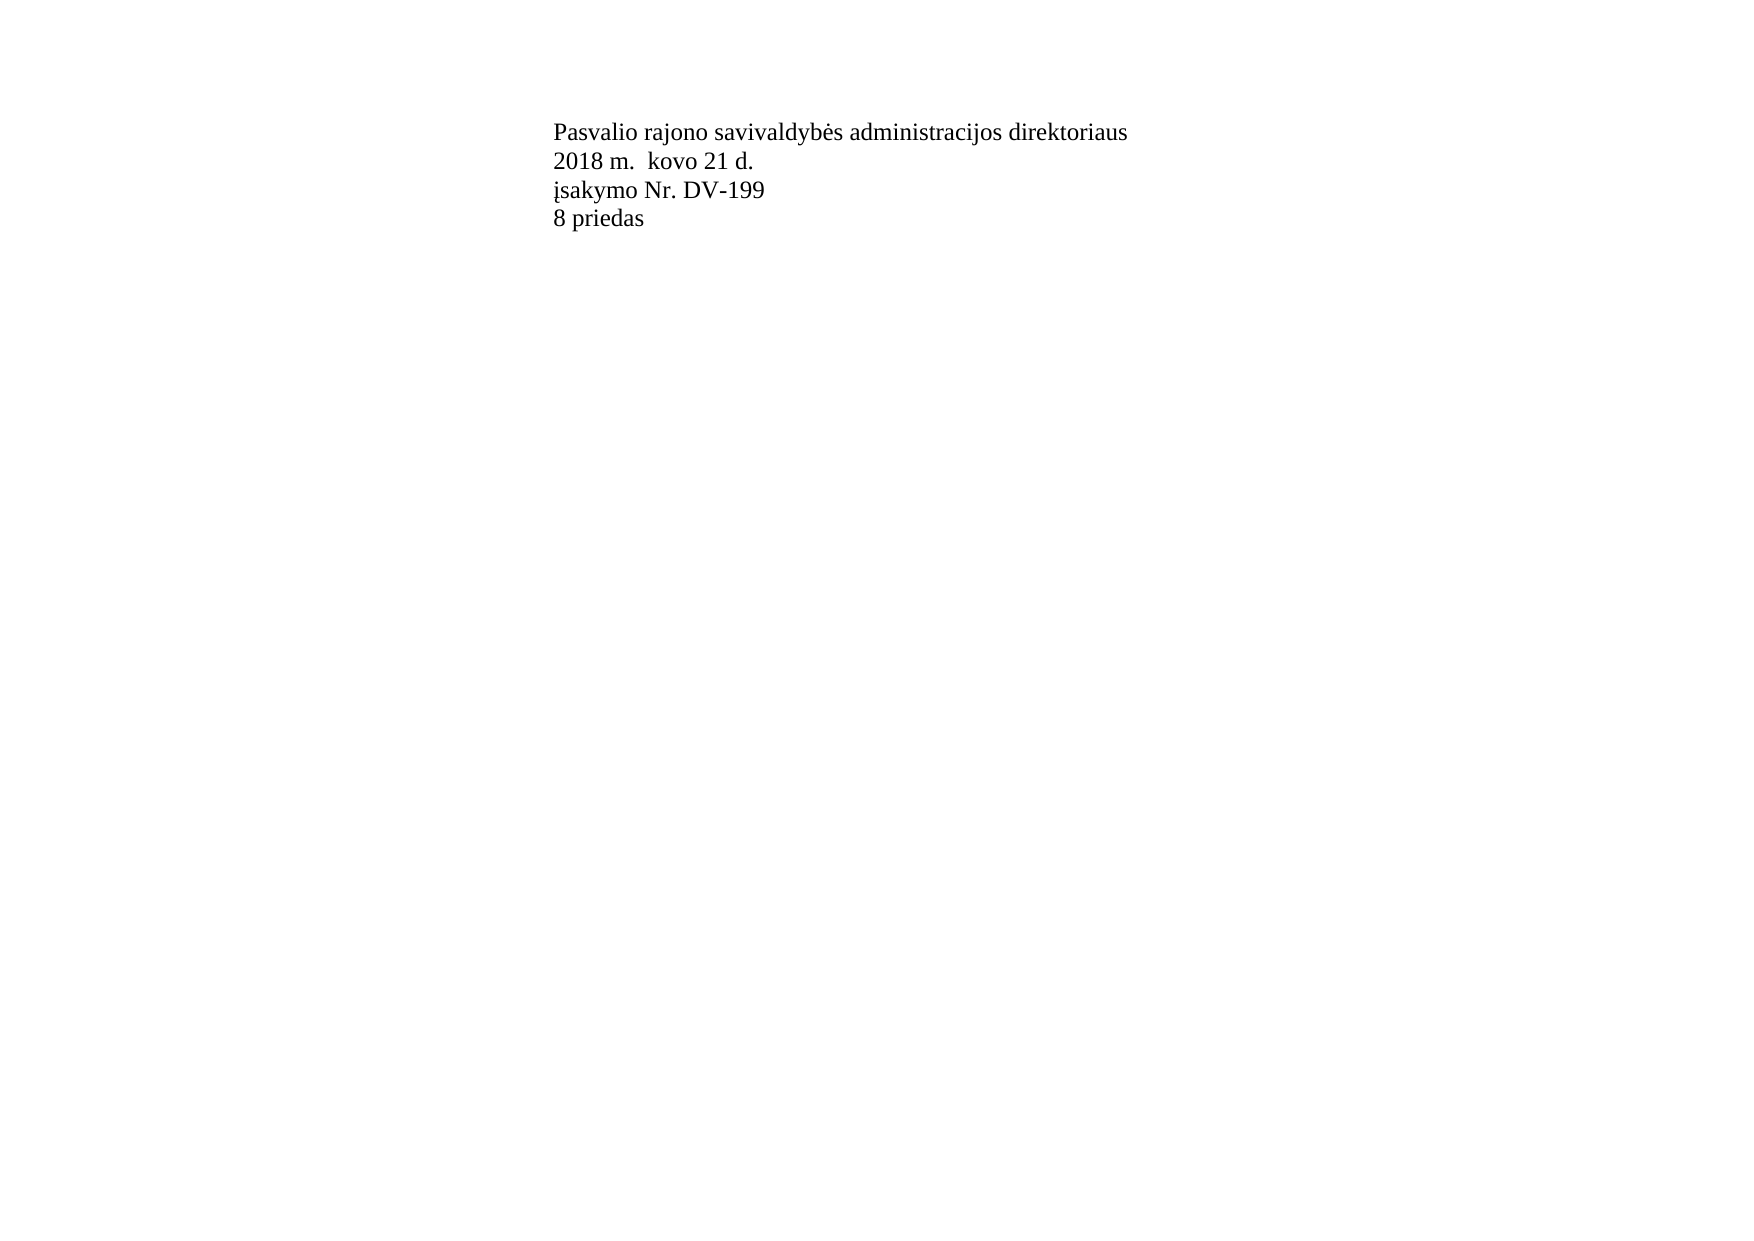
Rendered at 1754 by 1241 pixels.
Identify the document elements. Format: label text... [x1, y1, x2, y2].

table_header [118, 117, 542, 261]
table_header Pasvalio rajono savivaldybės administracijos direktoriaus 2018 m. kovo 21 d. įsakymo Nr. DV-199 8 priedas [542, 117, 1142, 261]
